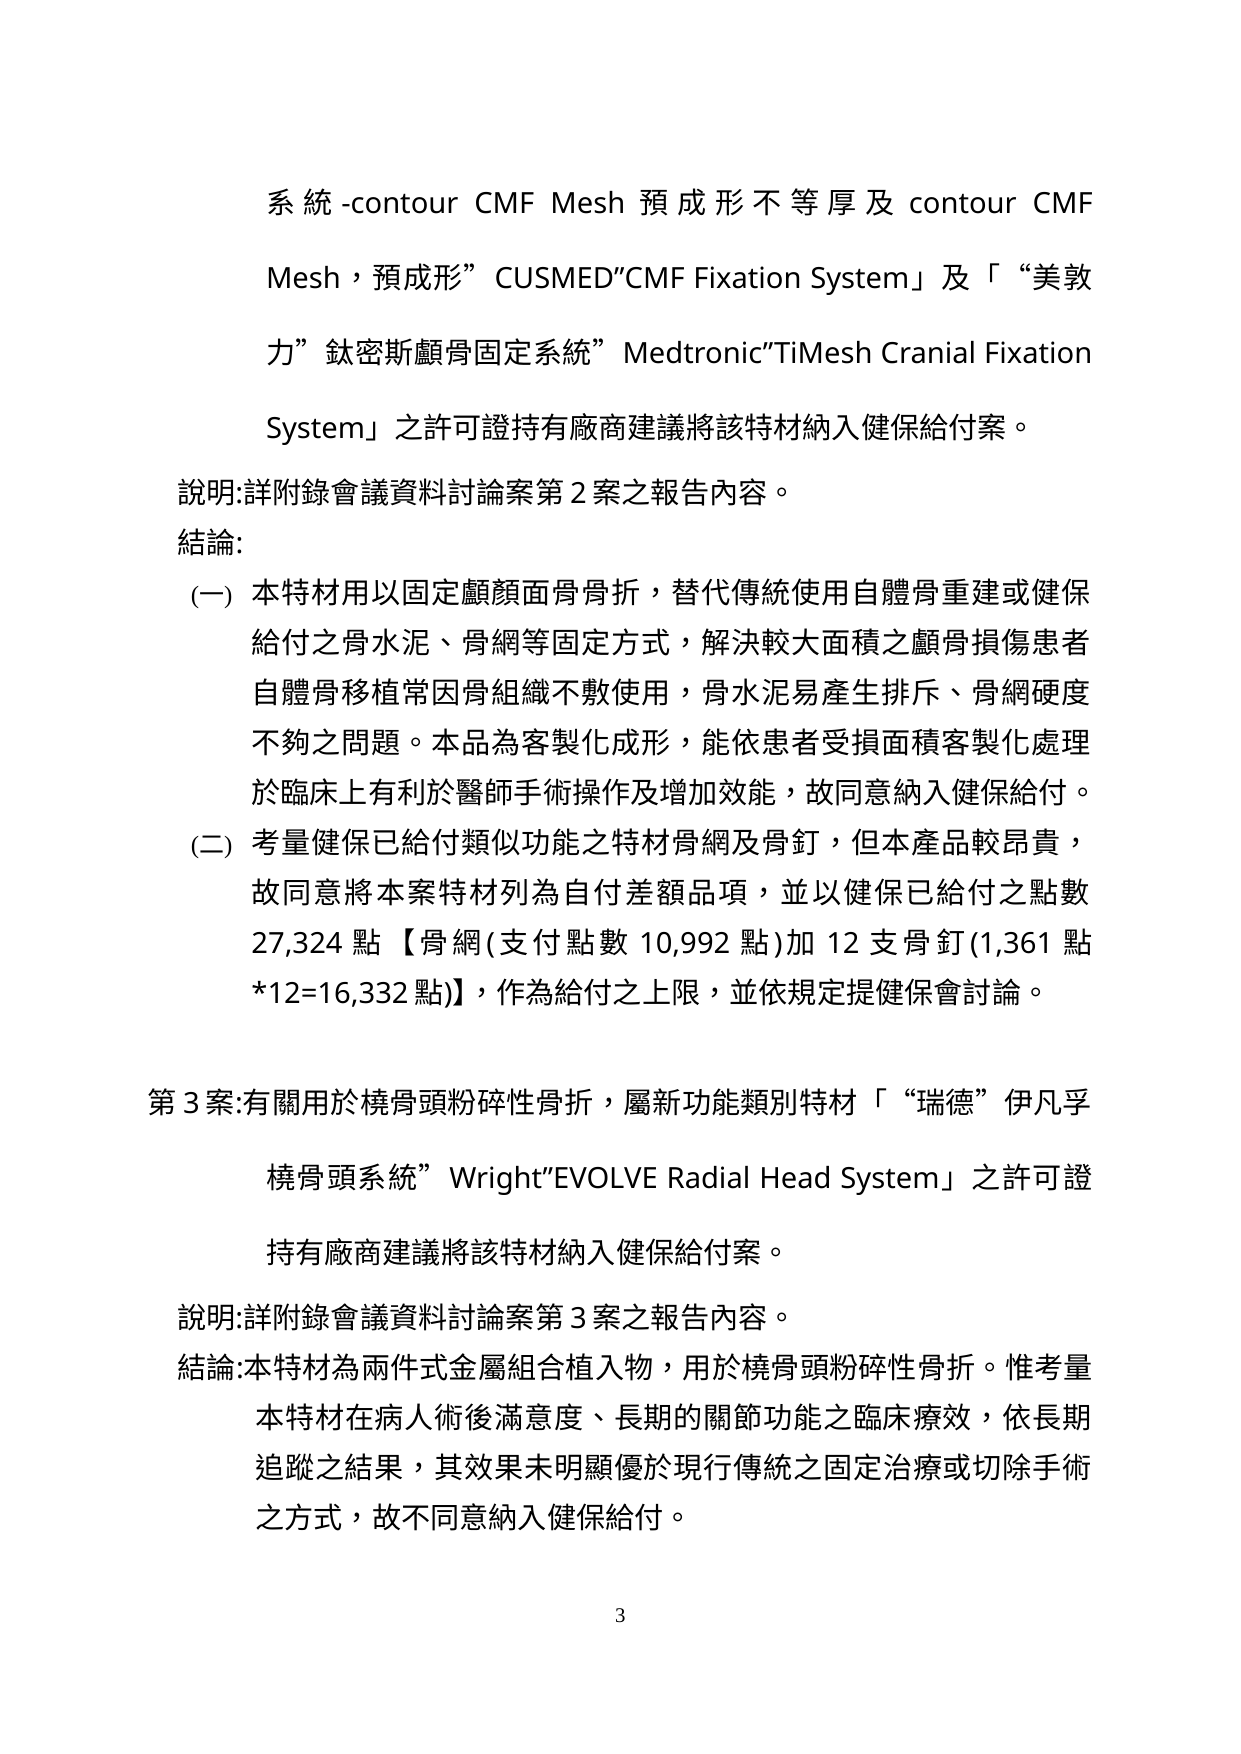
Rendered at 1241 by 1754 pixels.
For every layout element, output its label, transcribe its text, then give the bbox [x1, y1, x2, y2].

list 考量健保已給付類似功能之特材骨網及骨釘，但本產品較昂貴，故同意將本案特材列為自付差額品項，並以健保已給付之點數27,324點【骨網(支付點數10,992點)加12支骨釘(1,361點*12=16,332點)】，作為給付之上限，並依規定提健保會討論。 [191, 813, 1092, 1013]
text 說明:詳附錄會議資料討論案第2案之報告內容。 [148, 463, 1092, 513]
text 第3案:有關用於橈骨頭粉碎性骨折，屬新功能類別特材「“瑞德”伊凡孚橈骨頭系統”Wright”EVOLVE Radial Head System」之許可證持有廠商建議將該特材納入健保給付案。 [148, 1063, 1092, 1288]
list 本特材用以固定顱顏面骨骨折，替代傳統使用自體骨重建或健保給付之骨水泥、骨網等固定方式，解決較大面積之顱骨損傷患者自體骨移植常因骨組織不敷使用，骨水泥易產生排斥、骨網硬度不夠之問題。本品為客製化成形，能依患者受損面積客製化處理，於臨床上有利於醫師手術操作及增加效能，故同意納入健保給付。 [191, 563, 1092, 813]
text 結論:本特材為兩件式金屬組合植入物，用於橈骨頭粉碎性骨折。惟考量本特材在病人術後滿意度、長期的關節功能之臨床療效，依長期追蹤之結果，其效果未明顯優於現行傳統之固定治療或切除手術之方式，故不同意納入健保給付。 [177, 1338, 1092, 1538]
text 系統-contour CMF Mesh預成形不等厚及contour CMF Mesh，預成形”CUSMED”CMF Fixation System」及「“美敦力”鈦密斯顱骨固定系統”Medtronic”TiMesh Cranial Fixation System」之許可證持有廠商建議將該特材納入健保給付案。 [148, 163, 1092, 463]
text 說明:詳附錄會議資料討論案第3案之報告內容。 [148, 1288, 1092, 1338]
text 結論: [177, 513, 1092, 563]
